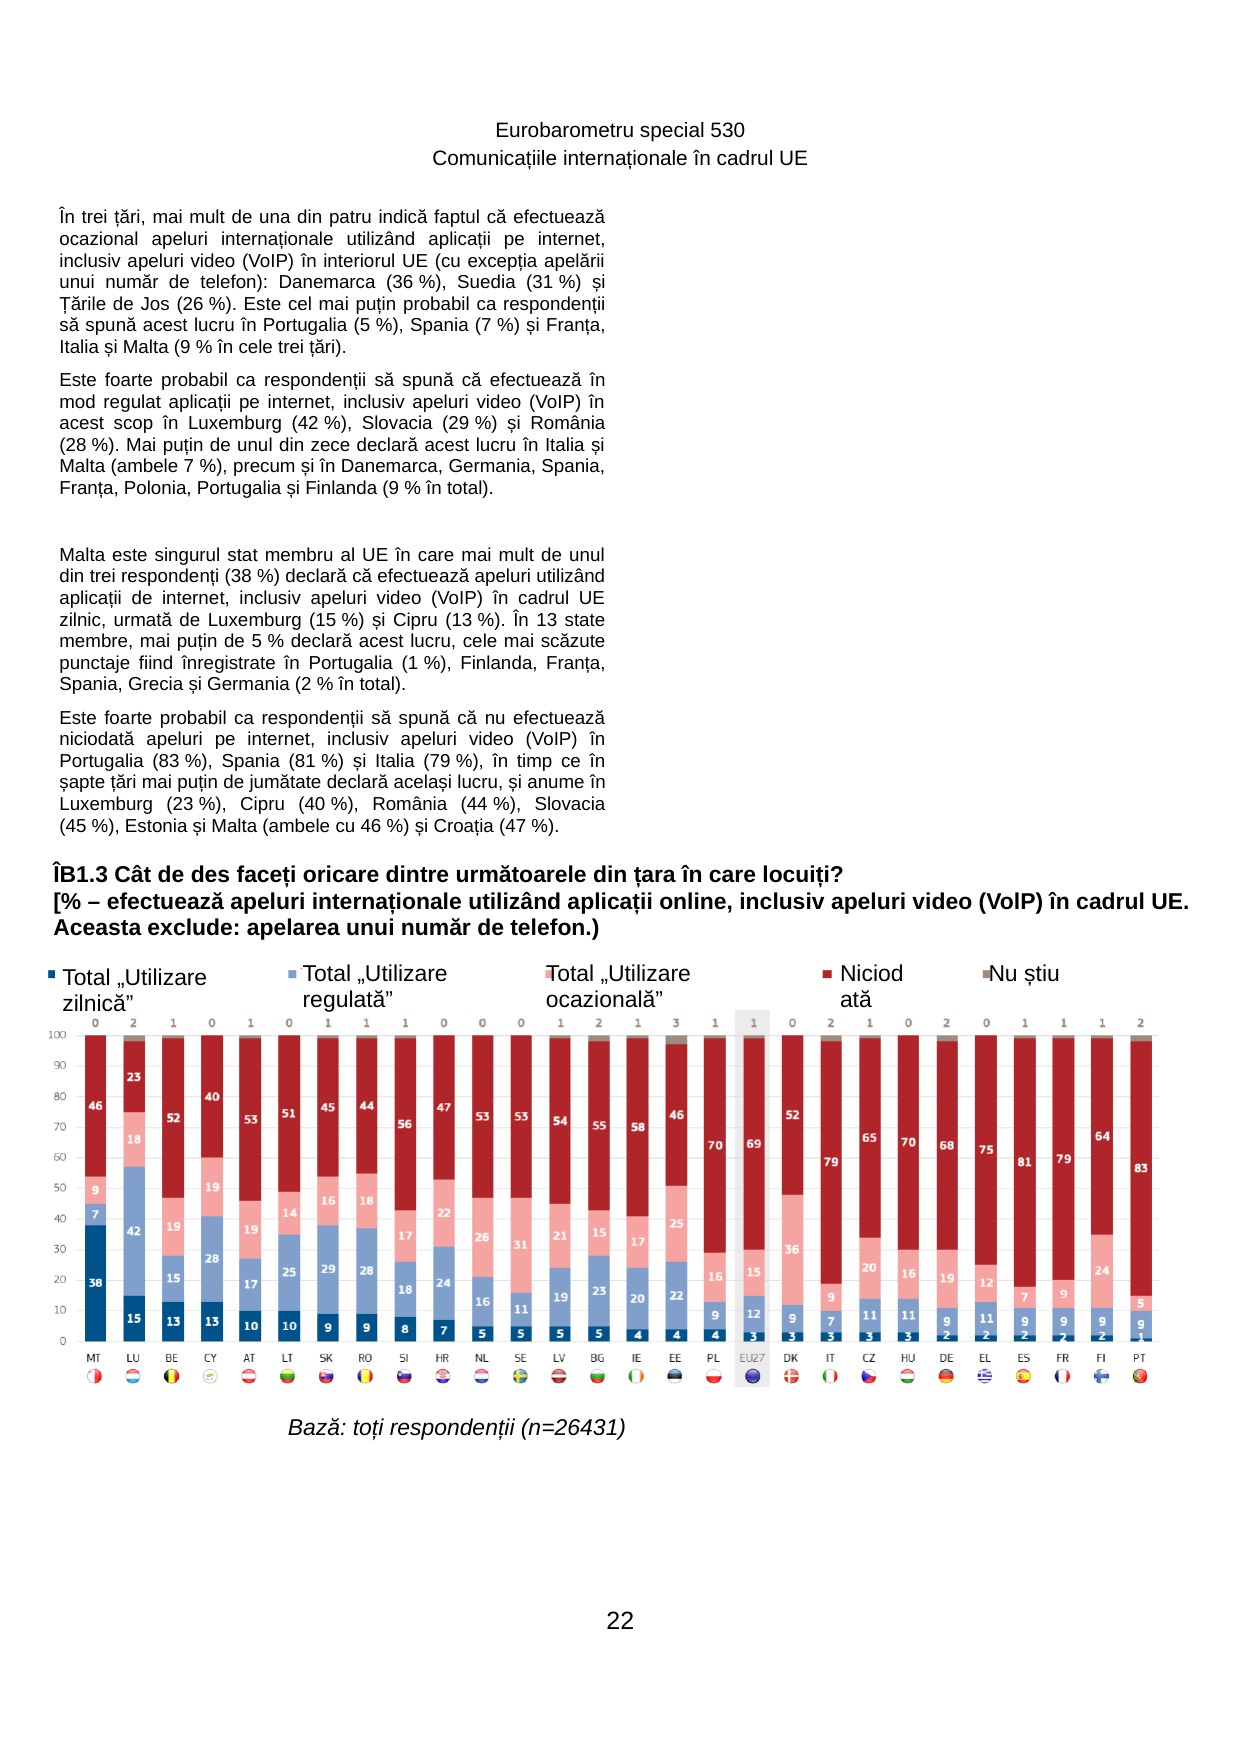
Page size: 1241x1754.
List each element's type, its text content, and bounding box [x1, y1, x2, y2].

text Este foarte probabil ca respondenții să spună că efectuează în mod regulat aplicații pe internet, inclusiv apeluri video (VoIP) în acest scop în Luxemburg (42 %), Slovacia (29 %) și România (28 %). Mai puțin de unul din zece declară acest lucru în Italia și Malta (ambele 7 %), precum și în Danemarca, Germania, Spania, Franța, Polonia, Portugalia și Finlanda (9 % în total). [59, 369, 605, 498]
text În trei țări, mai mult de una din patru indică faptul că efectuează ocazional apeluri internaționale utilizând aplicații pe internet, inclusiv apeluri video (VoIP) în interiorul UE (cu excepția apelării unui număr de telefon): Danemarca (36 %), Suedia (31 %) și Țările de Jos (26 %). Este cel mai puțin probabil ca respondenții să spună acest lucru în Portugalia (5 %), Spania (7 %) și Franța, Italia și Malta (9 % în cele trei țări). [59, 206, 605, 357]
picture [36, 1003, 1159, 1389]
text Malta este singurul stat membru al UE în care mai mult de unul din trei respondenți (38 %) declară că efectuează apeluri utilizând aplicații de internet, inclusiv apeluri video (VoIP) în cadrul UE zilnic, urmată de Luxemburg (15 %) și Cipru (13 %). În 13 state membre, mai puțin de 5 % declară acest lucru, cele mai scăzute punctaje fiind înregistrate în Portugalia (1 %), Finlanda, Franța, Spania, Grecia și Germania (2 % în total). [59, 544, 605, 695]
text Este foarte probabil ca respondenții să spună că nu efectuează niciodată apeluri pe internet, inclusiv apeluri video (VoIP) în Portugalia (83 %), Spania (81 %) și Italia (79 %), în timp ce în șapte țări mai puțin de jumătate declară același lucru, și anume în Luxemburg (23 %), Cipru (40 %), România (44 %), Slovacia (45 %), Estonia și Malta (ambele cu 46 %) și Croația (47 %). [59, 707, 605, 836]
picture [29, 952, 990, 991]
